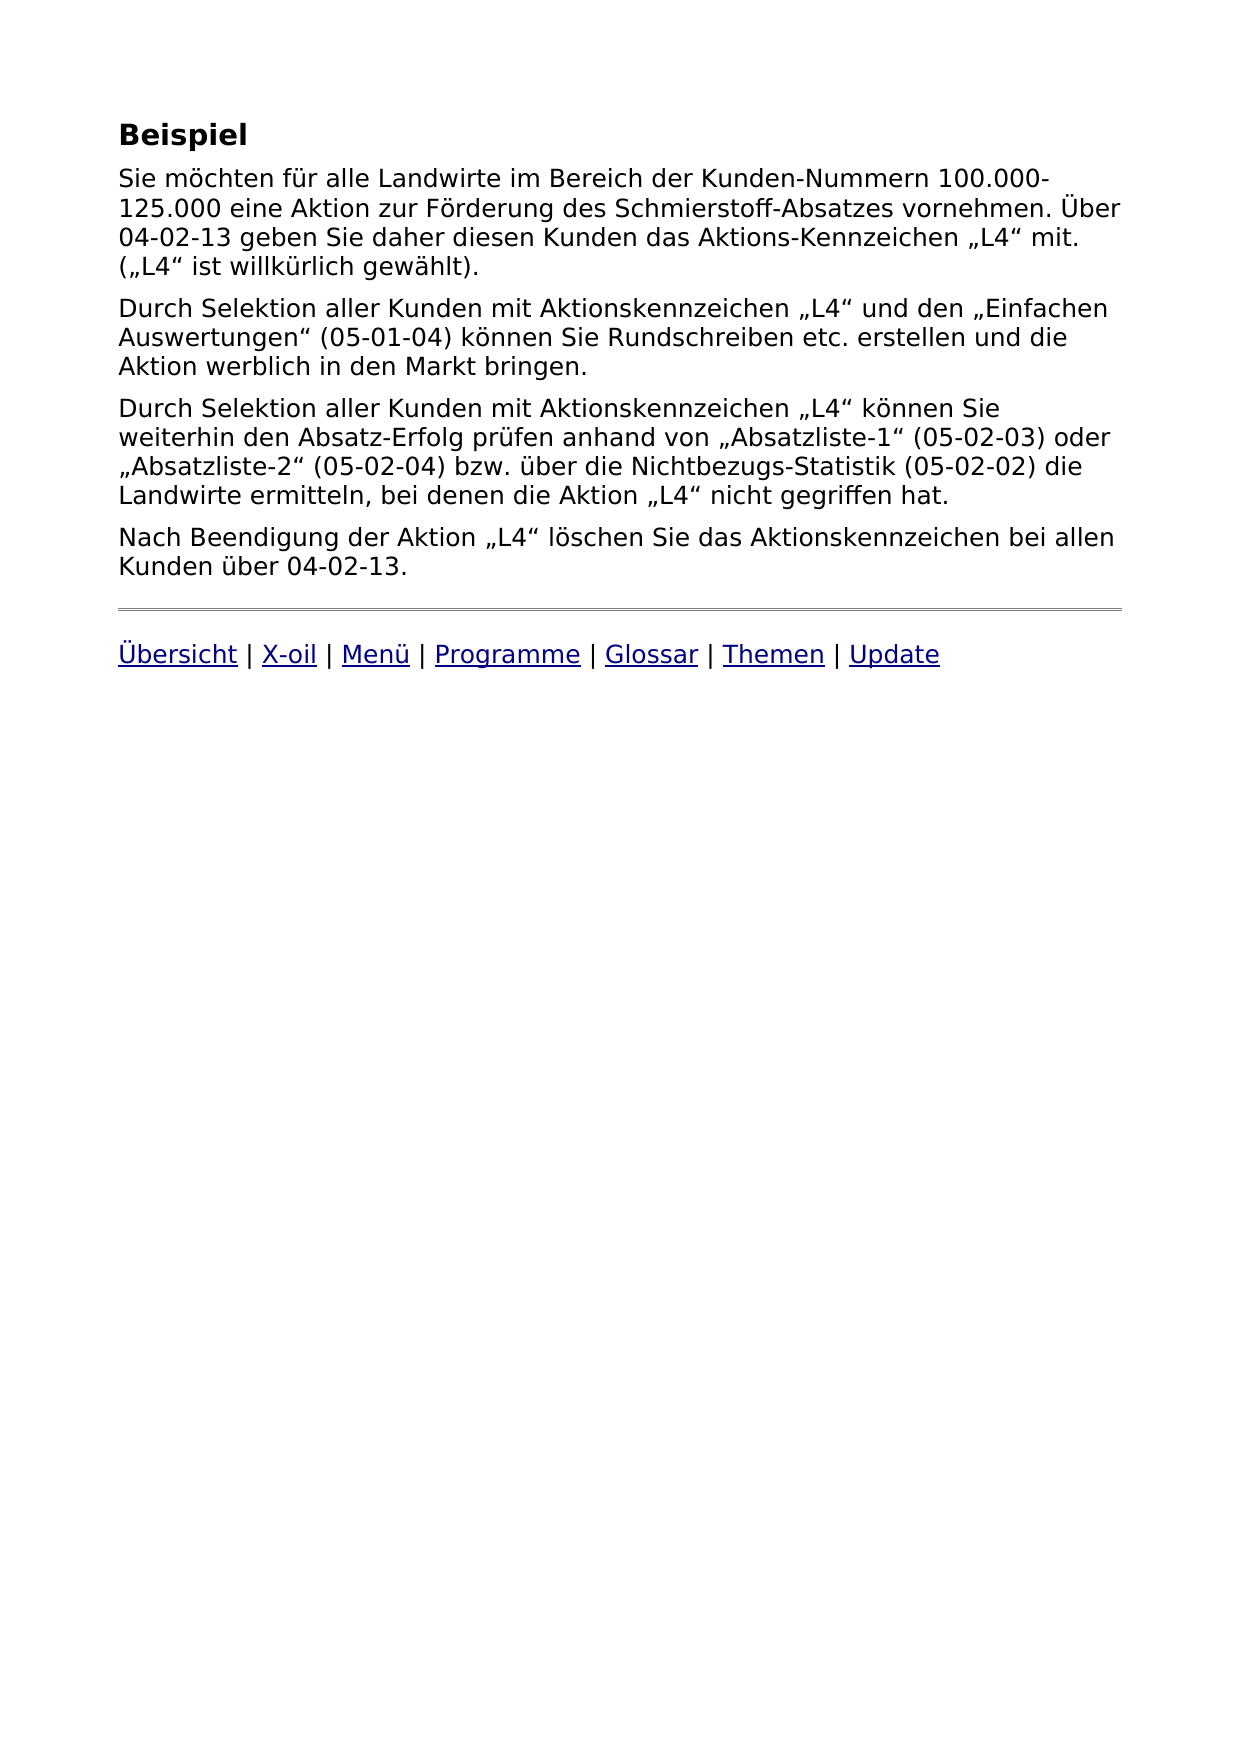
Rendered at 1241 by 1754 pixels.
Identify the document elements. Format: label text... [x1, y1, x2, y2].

text Nach Beendigung der Aktion „L4“ löschen Sie das Aktionskennzeichen bei allen Kunden über 04-02-13. [118, 523, 1122, 581]
text Übersicht | X-oil | Menü | Programme | Glossar | Themen | Update [118, 640, 1122, 669]
text Durch Selektion aller Kunden mit Aktionskennzeichen „L4“ können Sie weiterhin den Absatz-Erfolg prüfen anhand von „Absatzliste-1“ (05-02-03) oder „Absatzliste-2“ (05-02-04) bzw. über die Nichtbezugs-Statistik (05-02-02) die Landwirte ermitteln, bei denen die Aktion „L4“ nicht gegriffen hat. [118, 394, 1122, 510]
text Sie möchten für alle Landwirte im Bereich der Kunden-Nummern 100.000-125.000 eine Aktion zur Förderung des Schmierstoff-Absatzes vornehmen. Über 04-02-13 geben Sie daher diesen Kunden das Aktions-Kennzeichen „L4“ mit. („L4“ ist willkürlich gewählt). [118, 164, 1122, 281]
text Durch Selektion aller Kunden mit Aktionskennzeichen „L4“ und den „Einfachen Auswertungen“ (05-01-04) können Sie Rundschreiben etc. erstellen und die Aktion werblich in den Markt bringen. [118, 294, 1122, 381]
subtitle Beispiel [118, 118, 1122, 152]
